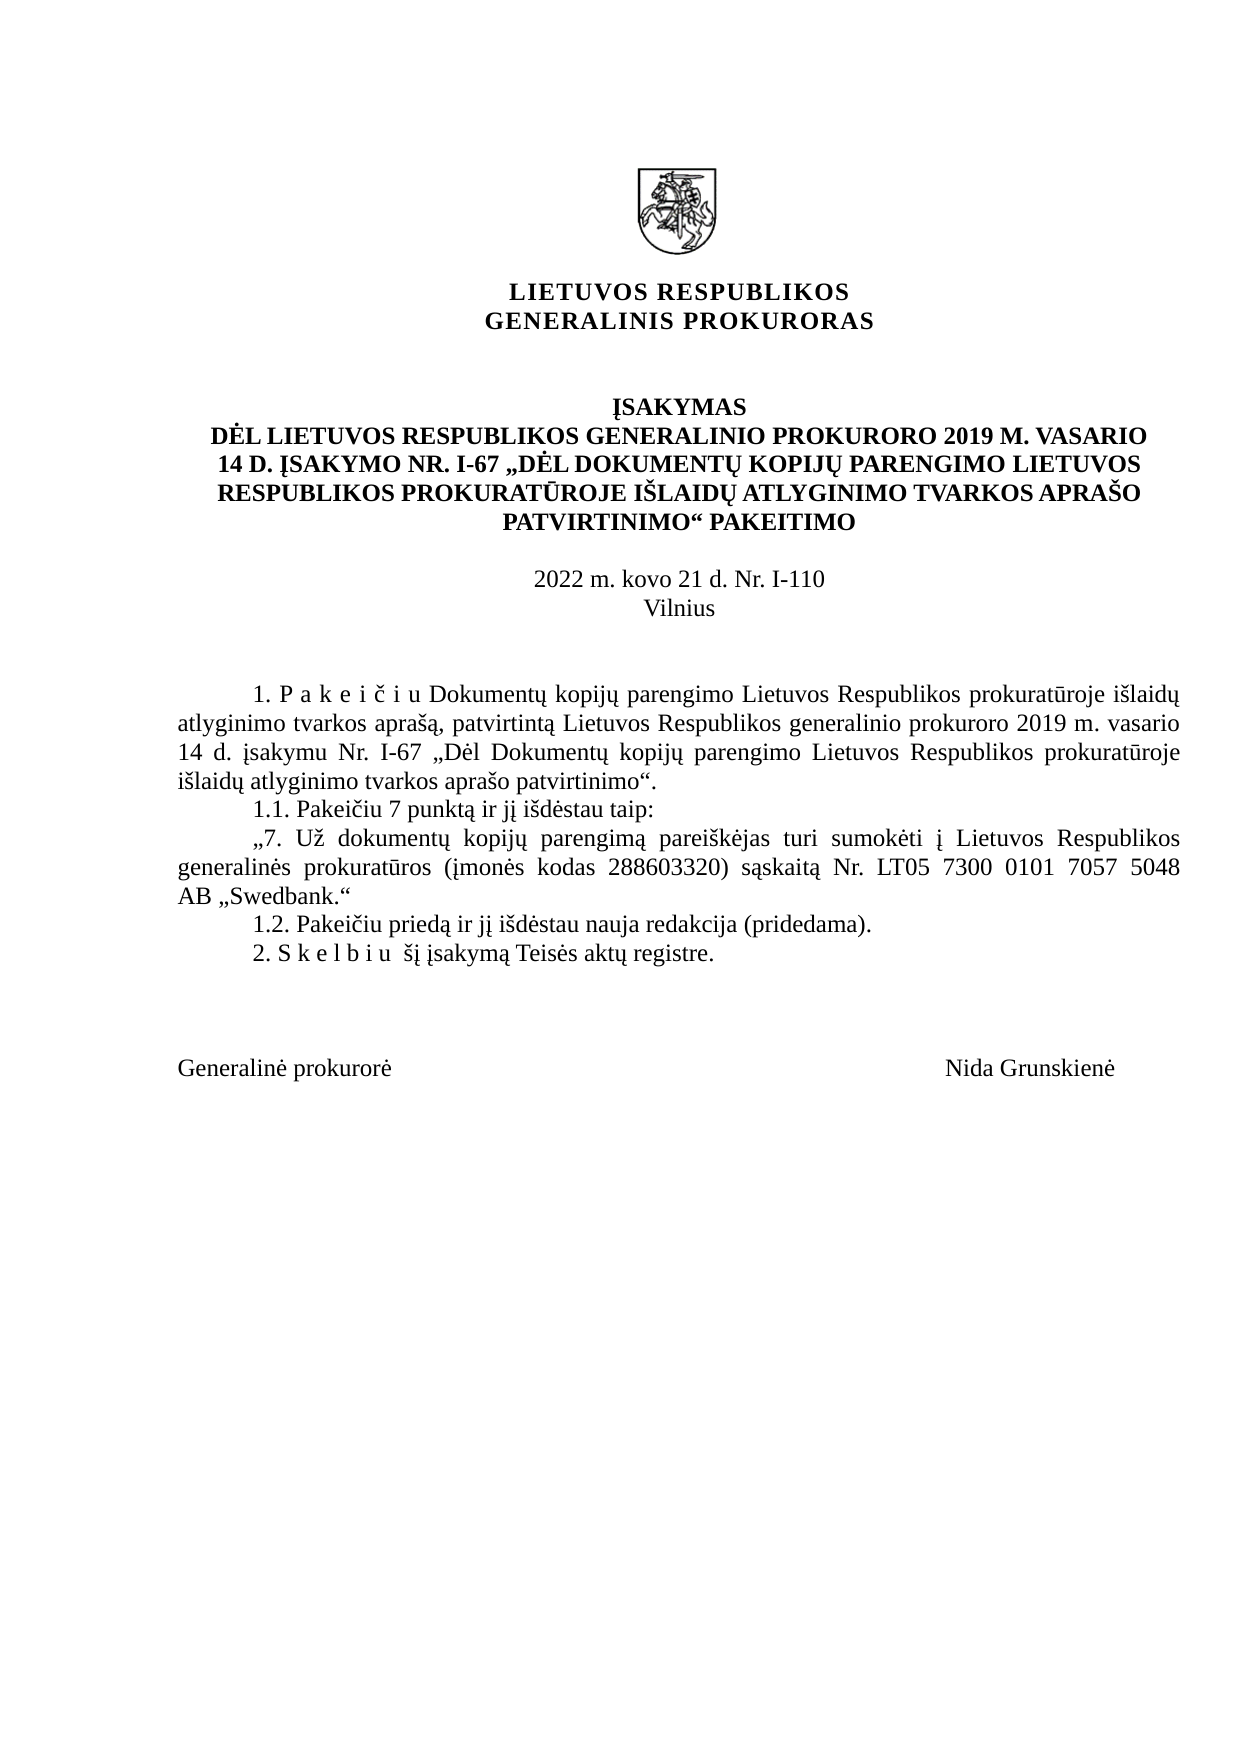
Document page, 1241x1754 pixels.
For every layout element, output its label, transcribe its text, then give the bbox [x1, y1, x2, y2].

text „7. Už dokumentų kopijų parengimą pareiškėjas turi sumokėti į Lietuvos Respublikos generalinės prokuratūros (įmonės kodas 288603320) sąskaitą Nr. LT05 7300 0101 7057 5048 AB „Swedbank.“ [177, 823, 1181, 909]
text 1.1. Pakeičiu 7 punktą ir jį išdėstau taip: [177, 794, 1181, 823]
text Generalinė prokurorė Nida Grunskienė [177, 1053, 1181, 1082]
text 2022 m. kovo 21 d. Nr. I-110 [177, 564, 1181, 593]
text ĮSAKYMAS [177, 392, 1181, 421]
text GENERALINIS PROKURORAS [177, 306, 1181, 334]
text LIETUVOS RESPUBLIKOS [177, 277, 1181, 306]
text 14 d. įsakymo Nr. I-67 „DĖL DOKUMENTŲ KOPIJŲ PARENGIMO LIETUVOS RESPUBLIKOS PROKURATŪROJE IŠLAIDŲ ATLYGINIMO TVARKOS APRAŠO PATVIRTINIMO“ pakeitimo [177, 449, 1181, 536]
text 1.2. Pakeičiu priedą ir jį išdėstau nauja redakcija (pridedama). [177, 909, 1181, 938]
text 2. S k e l b i u šį įsakymą Teisės aktų registre. [177, 938, 1181, 967]
text DĖL Lietuvos respublikos generalinio prokuroro 2019 m. vasario [177, 421, 1181, 449]
text 1. P a k e i č i u Dokumentų kopijų parengimo Lietuvos Respublikos prokuratūroje išlaidų atlyginimo tvarkos aprašą, patvirtintą Lietuvos Respublikos generalinio prokuroro 2019 m. vasario 14 d. įsakymu Nr. I-67 „Dėl Dokumentų kopijų parengimo Lietuvos Respublikos prokuratūroje išlaidų atlyginimo tvarkos aprašo patvirtinimo“. [177, 679, 1181, 794]
text Vilnius [177, 593, 1181, 622]
